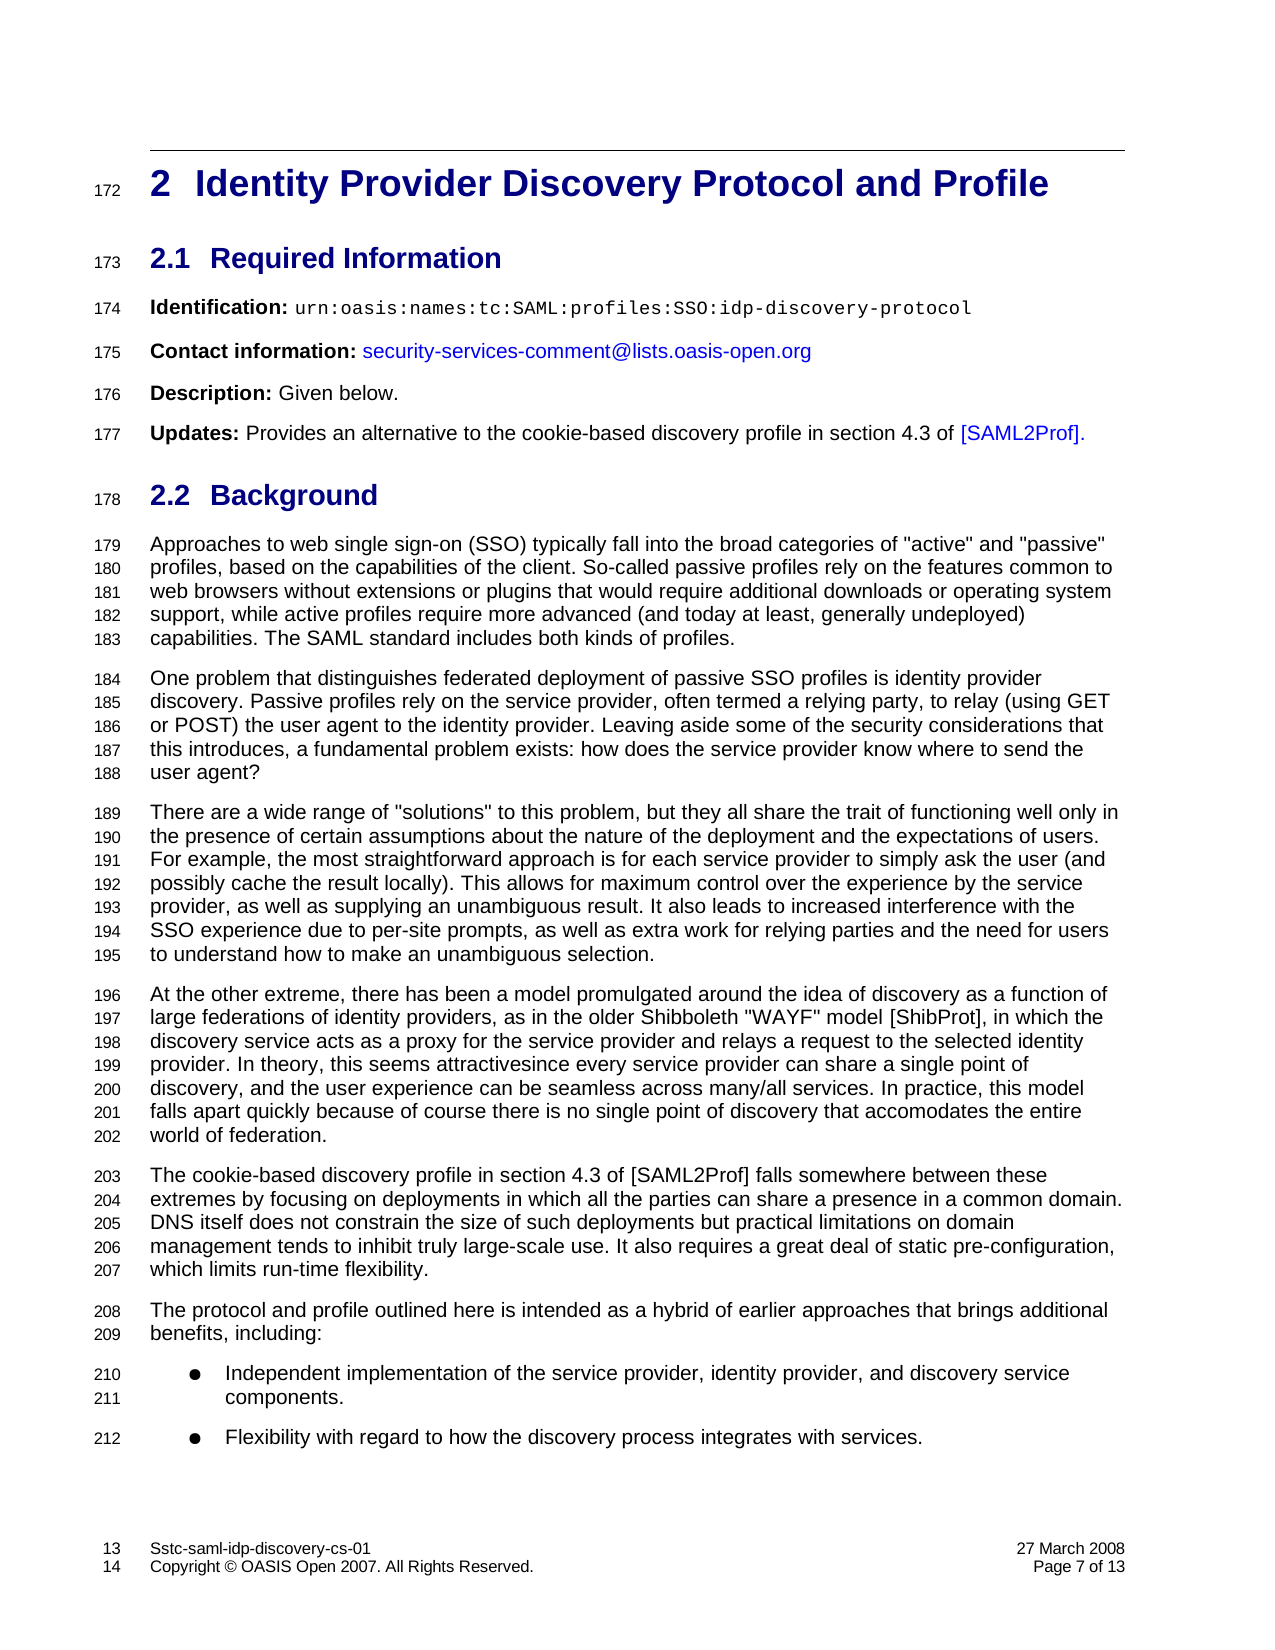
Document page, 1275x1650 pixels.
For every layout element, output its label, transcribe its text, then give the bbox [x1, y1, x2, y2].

list Flexibility with regard to how the discovery process integrates with services. [187, 1426, 1125, 1449]
subtitle Background [150, 479, 1125, 511]
list Independent implementation of the service provider, identity provider, and discovery service components. [187, 1362, 1125, 1409]
text The cookie-based discovery profile in section 4.3 of [SAML2Prof] falls somewhere between these extremes by focusing on deployments in which all the parties can share a presence in a common domain. DNS itself does not constrain the size of such deployments but practical limitations on domain management tends to inhibit truly large-scale use. It also requires a great deal of static pre-configuration, which limits run-time flexibility. [150, 1164, 1125, 1281]
text The protocol and profile outlined here is intended as a hybrid of earlier approaches that brings additional benefits, including: [150, 1298, 1125, 1345]
subtitle Required Information [150, 242, 1125, 274]
text Identification: urn:oasis:names:tc:SAML:profiles:SSO:idp-discovery-protocol [150, 295, 1125, 320]
text Contact information: security-services-comment@lists.oasis-open.org [150, 336, 1125, 365]
text Updates: Provides an alternative to the cookie-based discovery profile in section 4.3 of [SAML2Prof]. [150, 422, 1125, 445]
text At the other extreme, there has been a model promulgated around the idea of discovery as a function of large federations of identity providers, as in the older Shibboleth "WAYF" model [ShibProt], in which the discovery service acts as a proxy for the service provider and relays a request to the selected identity provider. In theory, this seems attractivesince every service provider can share a single point of discovery, and the user experience can be seamless across many/all services. In practice, this model falls apart quickly because of course there is no single point of discovery that accomodates the entire world of federation. [150, 982, 1125, 1147]
text Description: Given below. [150, 382, 1125, 405]
text There are a wide range of "solutions" to this problem, but they all share the trait of functioning well only in the presence of certain assumptions about the nature of the deployment and the expectations of users. For example, the most straightforward approach is for each service provider to simply ask the user (and possibly cache the result locally). This allows for maximum control over the experience by the service provider, as well as supplying an unambiguous result. It also leads to increased interference with the SSO experience due to per-site prompts, as well as extra work for relying parties and the need for users to understand how to make an unambiguous selection. [150, 801, 1125, 966]
text Approaches to web single sign-on (SSO) typically fall into the broad categories of "active" and "passive" profiles, based on the capabilities of the client. So-called passive profiles rely on the features common to web browsers without extensions or plugins that would require additional downloads or operating system support, while active profiles require more advanced (and today at least, generally undeployed) capabilities. The SAML standard includes both kinds of profiles. [150, 532, 1125, 650]
text One problem that distinguishes federated deployment of passive SSO profiles is identity provider discovery. Passive profiles rely on the service provider, often termed a relying party, to relay (using GET or POST) the user agent to the identity provider. Leaving aside some of the security considerations that this introduces, a fundamental problem exists: how does the service provider know where to send the user agent? [150, 666, 1125, 784]
subtitle Identity Provider Discovery Protocol and Profile [150, 151, 1125, 204]
